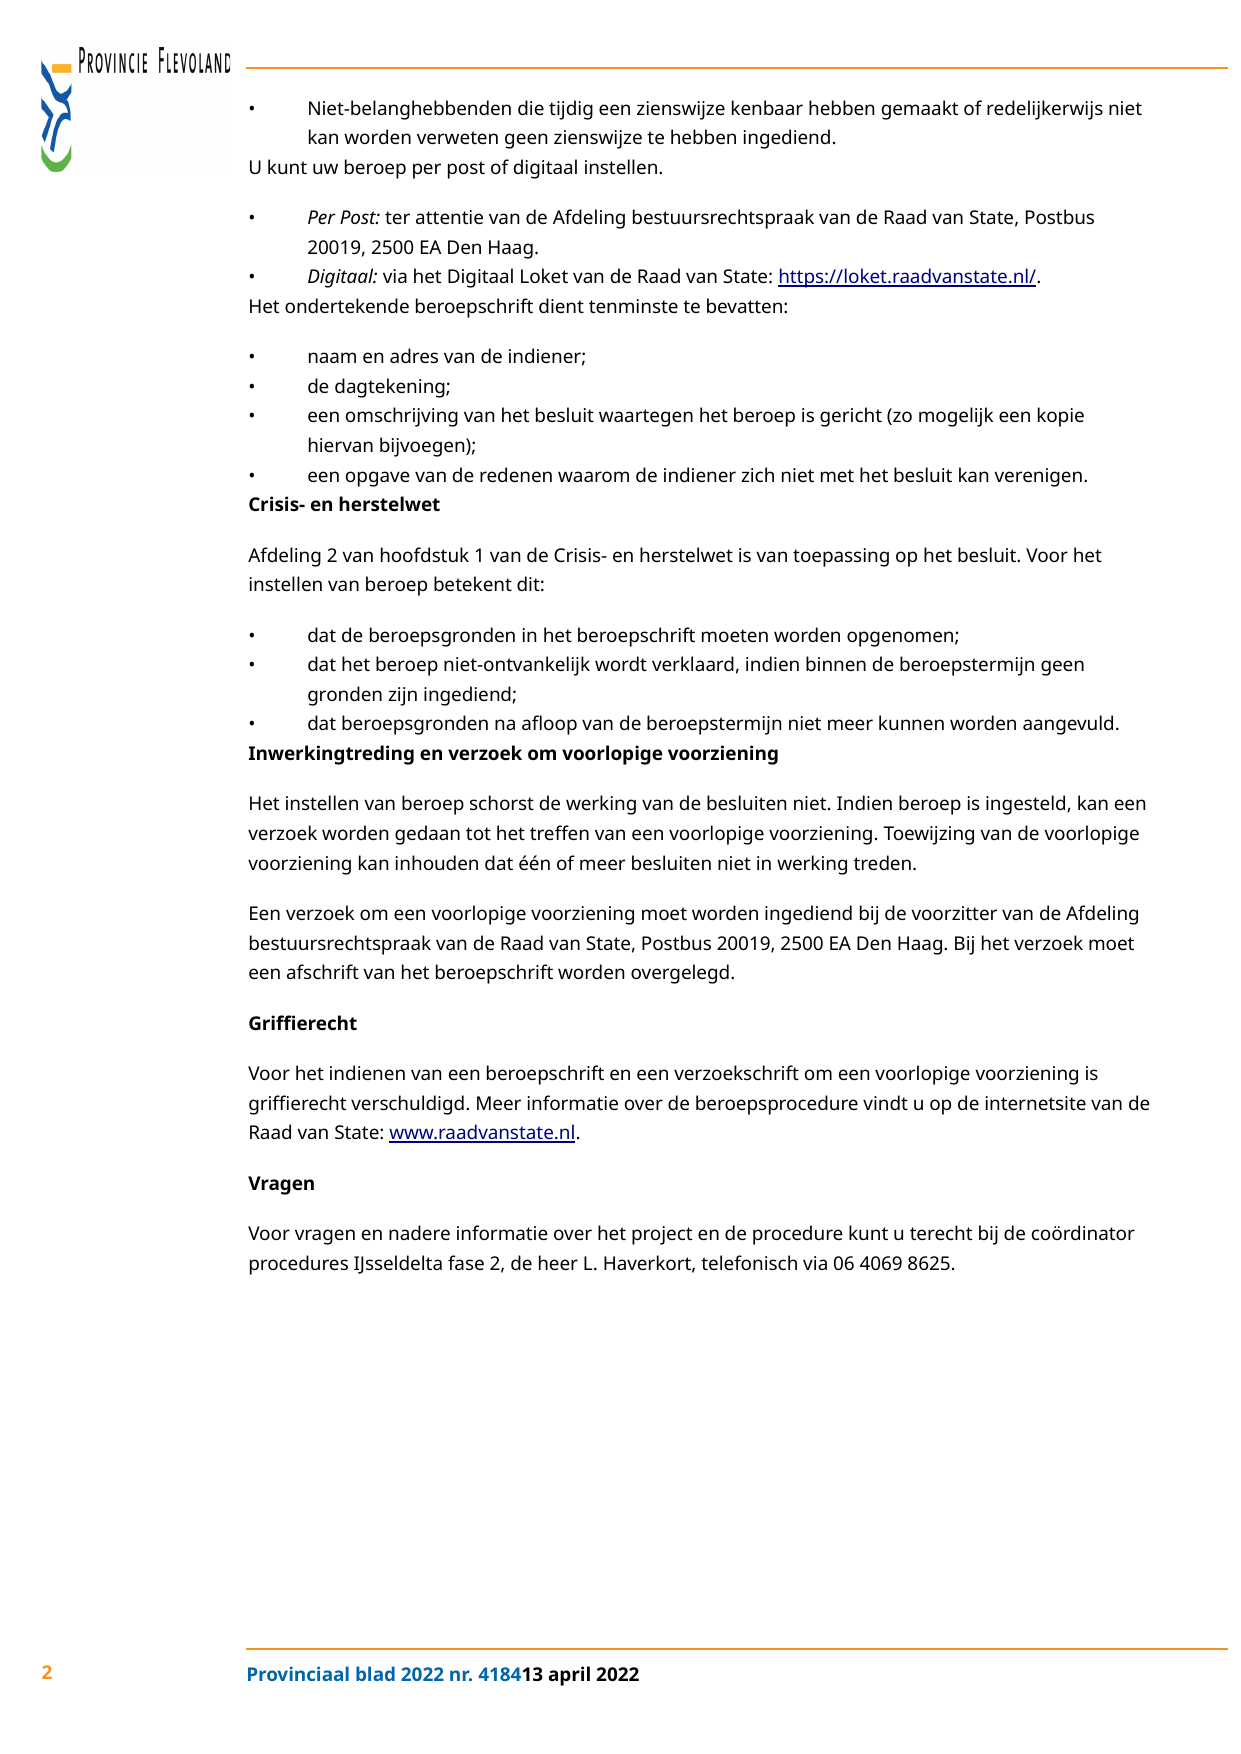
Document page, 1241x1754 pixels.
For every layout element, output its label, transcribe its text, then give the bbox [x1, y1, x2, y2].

text Het instellen van beroep schorst de werking van de besluiten niet. Indien beroep is ingesteld, kan een verzoek worden gedaan tot het treffen van een voorlopige voorziening. Toewijzing van de voorlopige voorziening kan inhouden dat één of meer besluiten niet in werking treden. [248, 791, 1152, 876]
list Digitaal: via het Digitaal Loket van de Raad van State: https://loket.raadvanstate.nl/. [248, 263, 1152, 289]
text Griffierecht [248, 1010, 1152, 1036]
list de dagtekening; [248, 373, 1152, 399]
text Afdeling 2 van hoofdstuk 1 van de Crisis- en herstelwet is van toepassing op het besluit. Voor het instellen van beroep betekent dit: [248, 542, 1152, 597]
list naam en adres van de indiener; [248, 343, 1152, 369]
picture [41, 47, 231, 172]
text Inwerkingtreding en verzoek om voorlopige voorziening [248, 740, 1152, 766]
text Een verzoek om een voorlopige voorziening moet worden ingediend bij de voorzitter van de Afdeling bestuursrechtspraak van de Raad van State, Postbus 20019, 2500 EA Den Haag. Bij het verzoek moet een afschrift van het beroepschrift worden overgelegd. [248, 900, 1152, 985]
list Per Post: ter attentie van de Afdeling bestuursrechtspraak van de Raad van State, Postbus 20019, 2500 EA Den Haag. [248, 204, 1152, 260]
list dat beroepsgronden na afloop van de beroepstermijn niet meer kunnen worden aangevuld. [248, 711, 1152, 736]
list Niet-belanghebbenden die tijdig een zienswijze kenbaar hebben gemaakt of redelijkerwijs niet kan worden verweten geen zienswijze te hebben ingediend. [248, 95, 1152, 150]
text Voor het indienen van een beroepschrift en een verzoekschrift om een voorlopige voorziening is griffierecht verschuldigd. Meer informatie over de beroepsprocedure vindt u op de internetsite van de Raad van State: www.raadvanstate.nl. [248, 1060, 1152, 1145]
list dat het beroep niet-ontvankelijk wordt verklaard, indien binnen de beroepstermijn geen gronden zijn ingediend; [248, 651, 1152, 707]
text Het ondertekende beroepschrift dient tenminste te bevatten: [248, 293, 1152, 319]
text U kunt uw beroep per post of digitaal instellen. [248, 154, 1152, 180]
text Vragen [248, 1170, 1152, 1196]
list een omschrijving van het besluit waartegen het beroep is gericht (zo mogelijk een kopie hiervan bijvoegen); [248, 403, 1152, 458]
list dat de beroepsgronden in het beroepschrift moeten worden opgenomen; [248, 622, 1152, 648]
text Voor vragen en nadere informatie over het project en de procedure kunt u terecht bij de coördinator procedures IJsseldelta fase 2, de heer L. Haverkort, telefonisch via 06 4069 8625. [248, 1220, 1152, 1276]
text Crisis- en herstelwet [248, 491, 1152, 517]
list een opgave van de redenen waarom de indiener zich niet met het besluit kan verenigen. [248, 462, 1152, 488]
